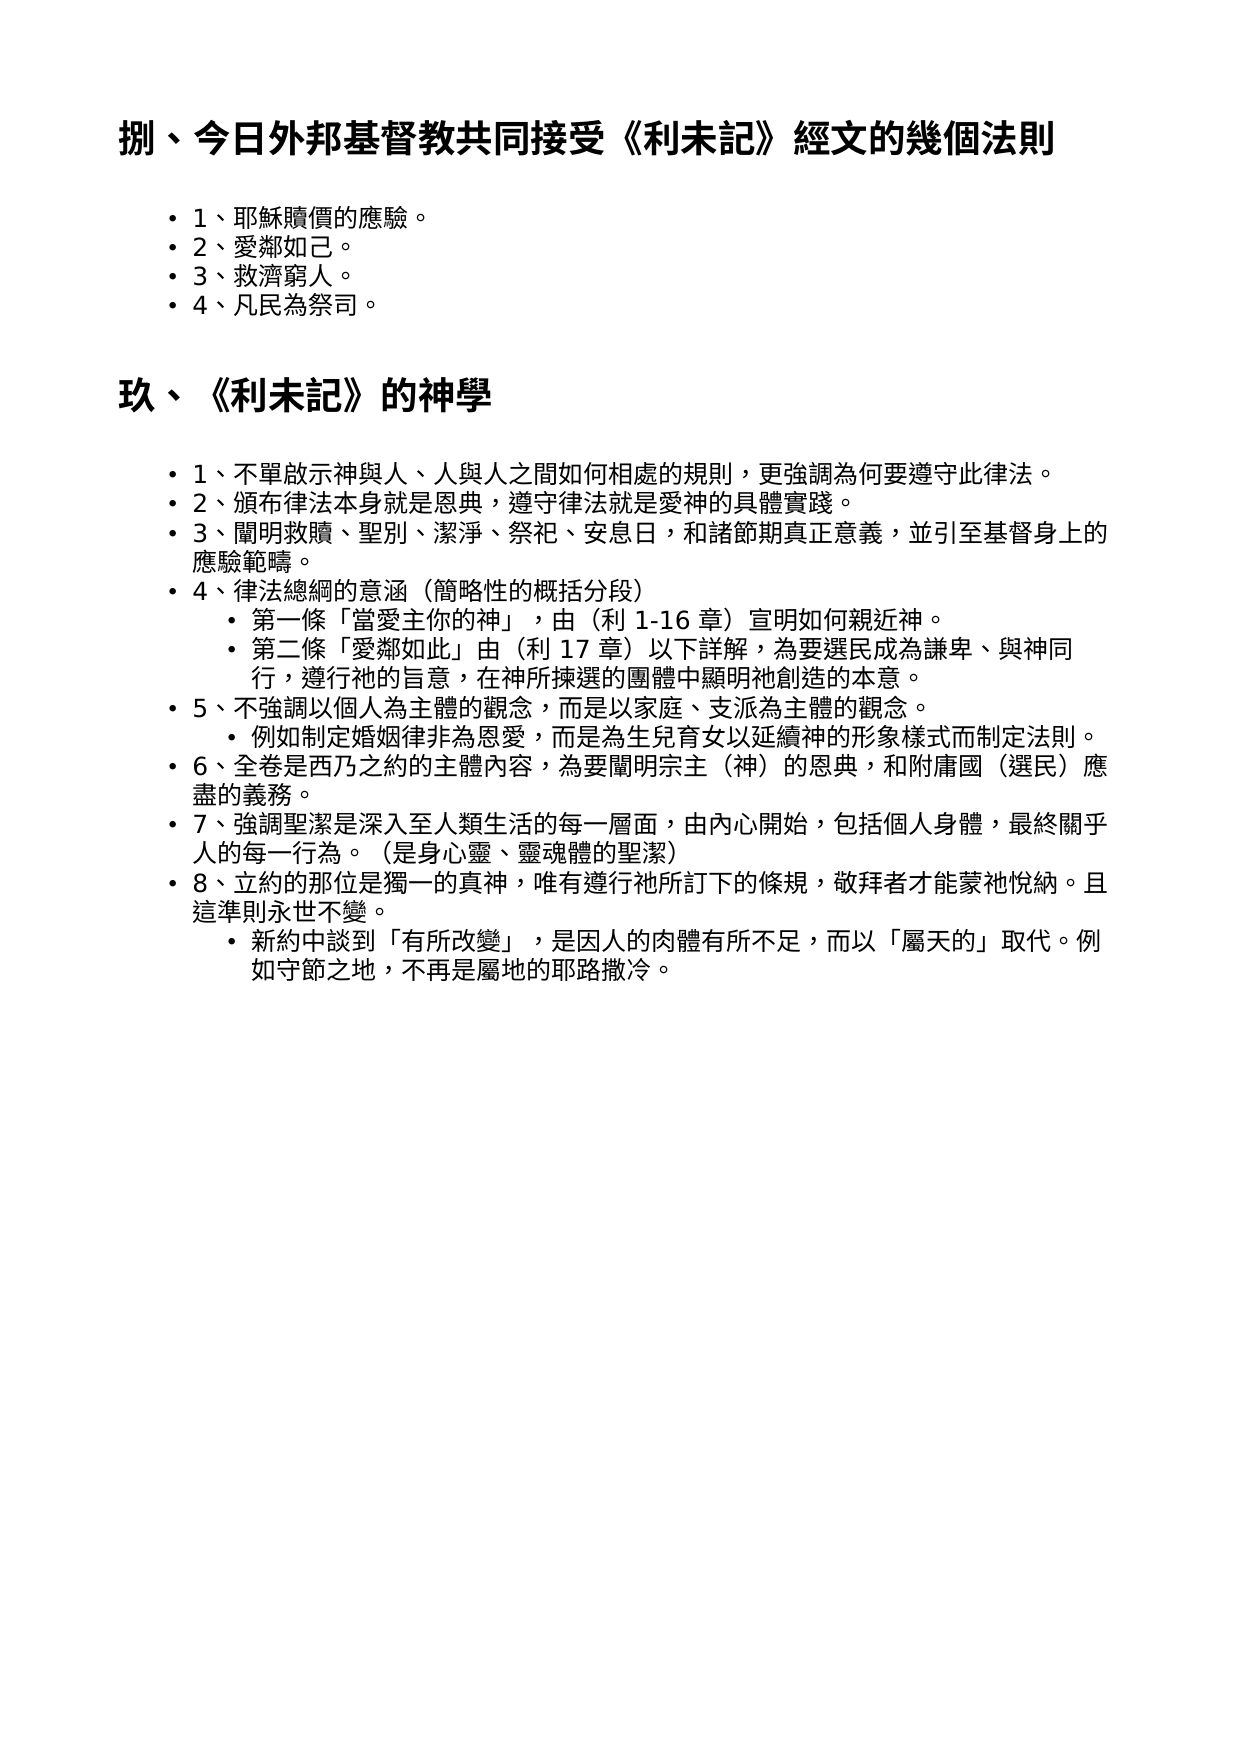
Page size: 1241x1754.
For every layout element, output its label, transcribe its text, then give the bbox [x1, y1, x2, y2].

list 8、立約的那位是獨一的真神，唯有遵行祂所訂下的條規，敬拜者才能蒙祂悅納。且這準則永世不變。 [177, 869, 1122, 927]
list 2、愛鄰如己。 [177, 233, 1122, 262]
list 第二條「愛鄰如此」由（利 17 章）以下詳解，為要選民成為謙卑、與神同行，遵行祂的旨意，在神所揀選的團體中顯明祂創造的本意。 [236, 636, 1122, 694]
list 4、律法總綱的意涵（簡略性的概括分段） [177, 577, 1122, 606]
list 第一條「當愛主你的神」，由（利 1-16 章）宣明如何親近神。 [236, 606, 1122, 636]
list 新約中談到「有所改變」，是因人的肉體有所不足，而以「屬天的」取代。例如守節之地，不再是屬地的耶路撒冷。 [236, 927, 1122, 986]
list 5、不強調以個人為主體的觀念，而是以家庭、支派為主體的觀念。 [177, 694, 1122, 723]
list 6、全卷是西乃之約的主體內容，為要闡明宗主（神）的恩典，和附庸國（選民）應盡的義務。 [177, 752, 1122, 811]
list 2、頒布律法本身就是恩典，遵守律法就是愛神的具體實踐。 [177, 490, 1122, 519]
list 1、不單啟示神與人、人與人之間如何相處的規則，更強調為何要遵守此律法。 [177, 461, 1122, 490]
subtitle 捌、今日外邦基督教共同接受《利未記》經文的幾個法則 [118, 118, 1122, 162]
list 3、闡明救贖、聖別、潔淨、祭祀、安息日，和諸節期真正意義，並引至基督身上的應驗範疇。 [177, 519, 1122, 577]
list 7、強調聖潔是深入至人類生活的每一層面，由內心開始，包括個人身體，最終關乎人的每一行為。（是身心靈、靈魂體的聖潔） [177, 811, 1122, 869]
list 3、救濟窮人。 [177, 262, 1122, 291]
list 4、凡民為祭司。 [177, 291, 1122, 320]
list 1、耶穌贖價的應驗。 [177, 204, 1122, 233]
list 例如制定婚姻律非為恩愛，而是為生兒育女以延續神的形象樣式而制定法則。 [236, 723, 1122, 752]
subtitle 玖、《利未記》的神學 [118, 375, 1122, 418]
